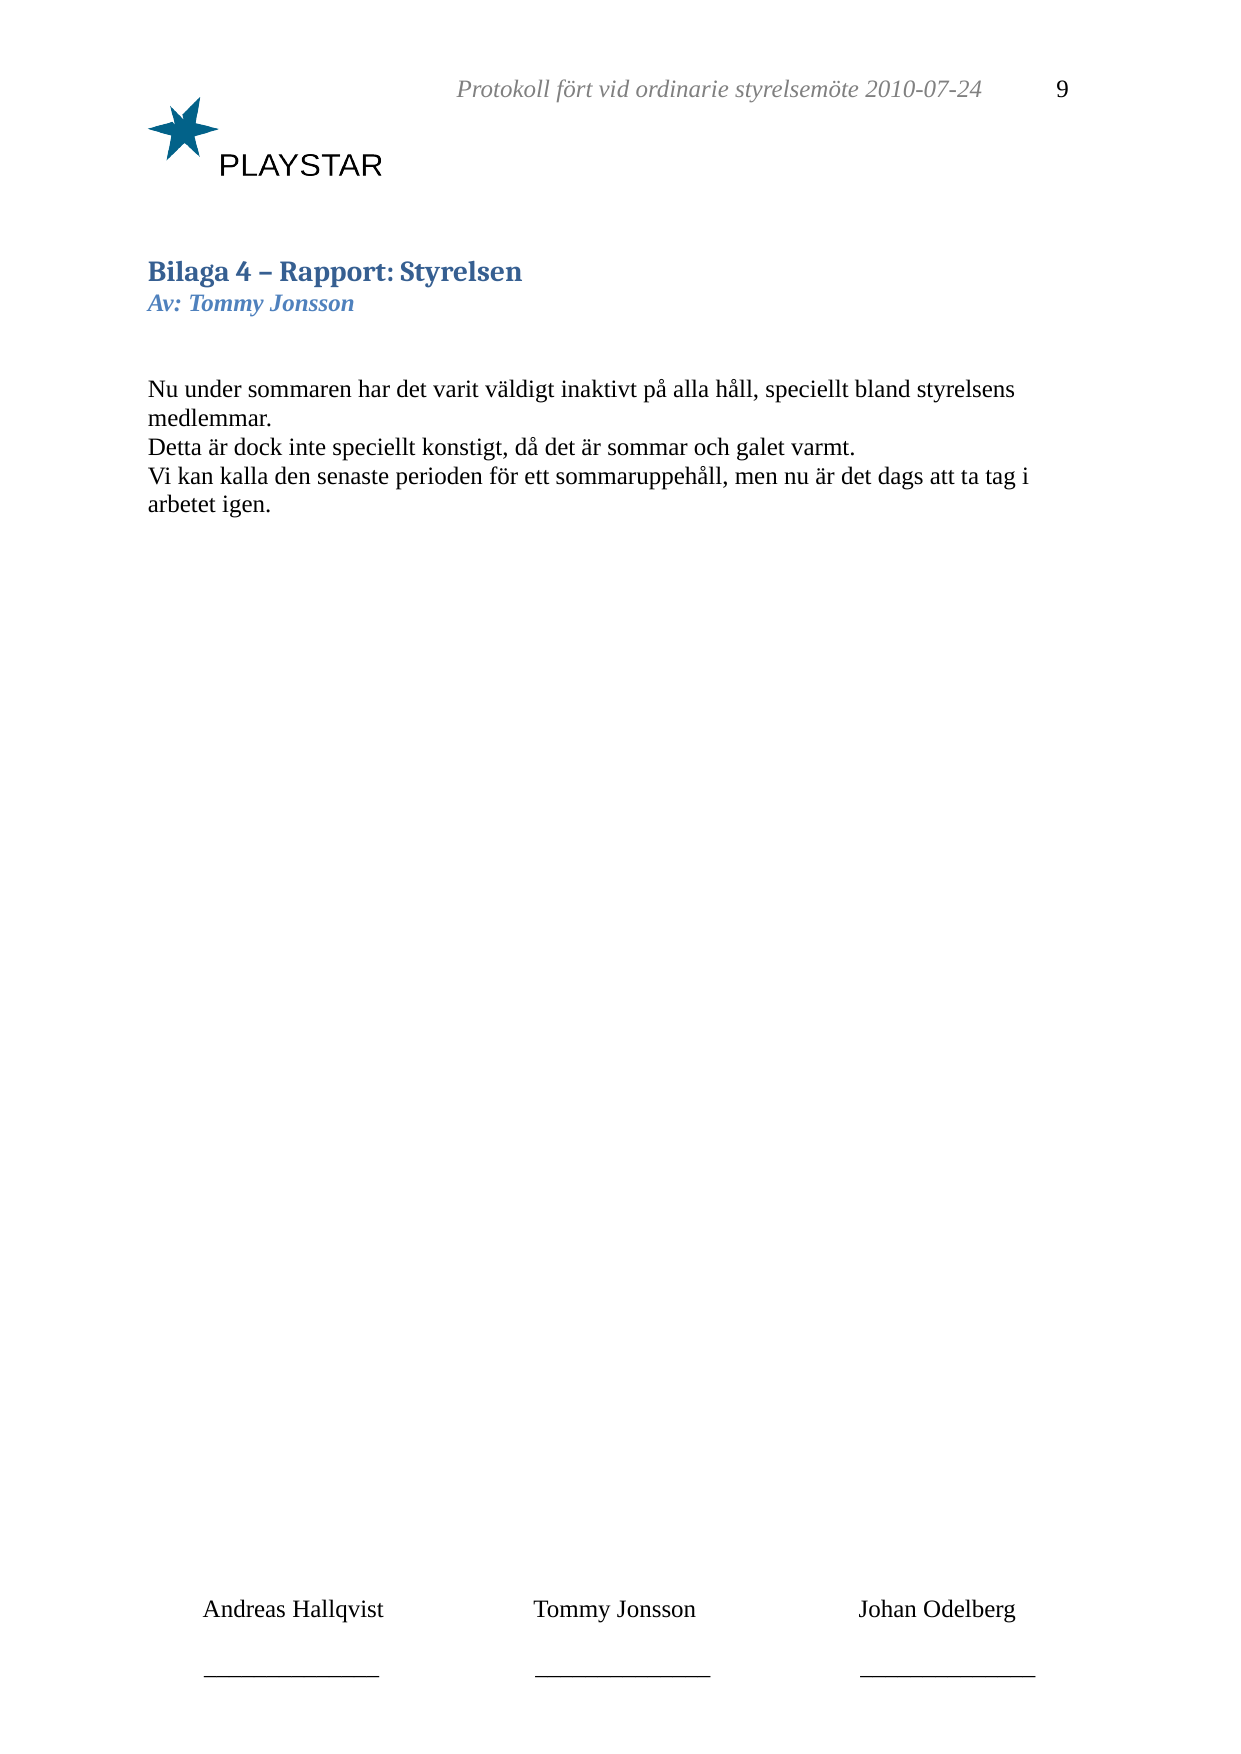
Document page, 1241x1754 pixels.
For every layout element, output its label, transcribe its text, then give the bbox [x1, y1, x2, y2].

text Av: Tommy Jonsson [148, 288, 1092, 346]
text Nu under sommaren har det varit väldigt inaktivt på alla håll, speciellt bland styrelsens medlemmar. Detta är dock inte speciellt konstigt, då det är sommar och galet varmt. Vi kan kalla den senaste perioden för ett sommaruppehåll, men nu är det dags att ta tag i arbetet igen. [148, 346, 1092, 518]
subtitle Bilaga 4 – Rapport: Styrelsen [148, 255, 1092, 288]
